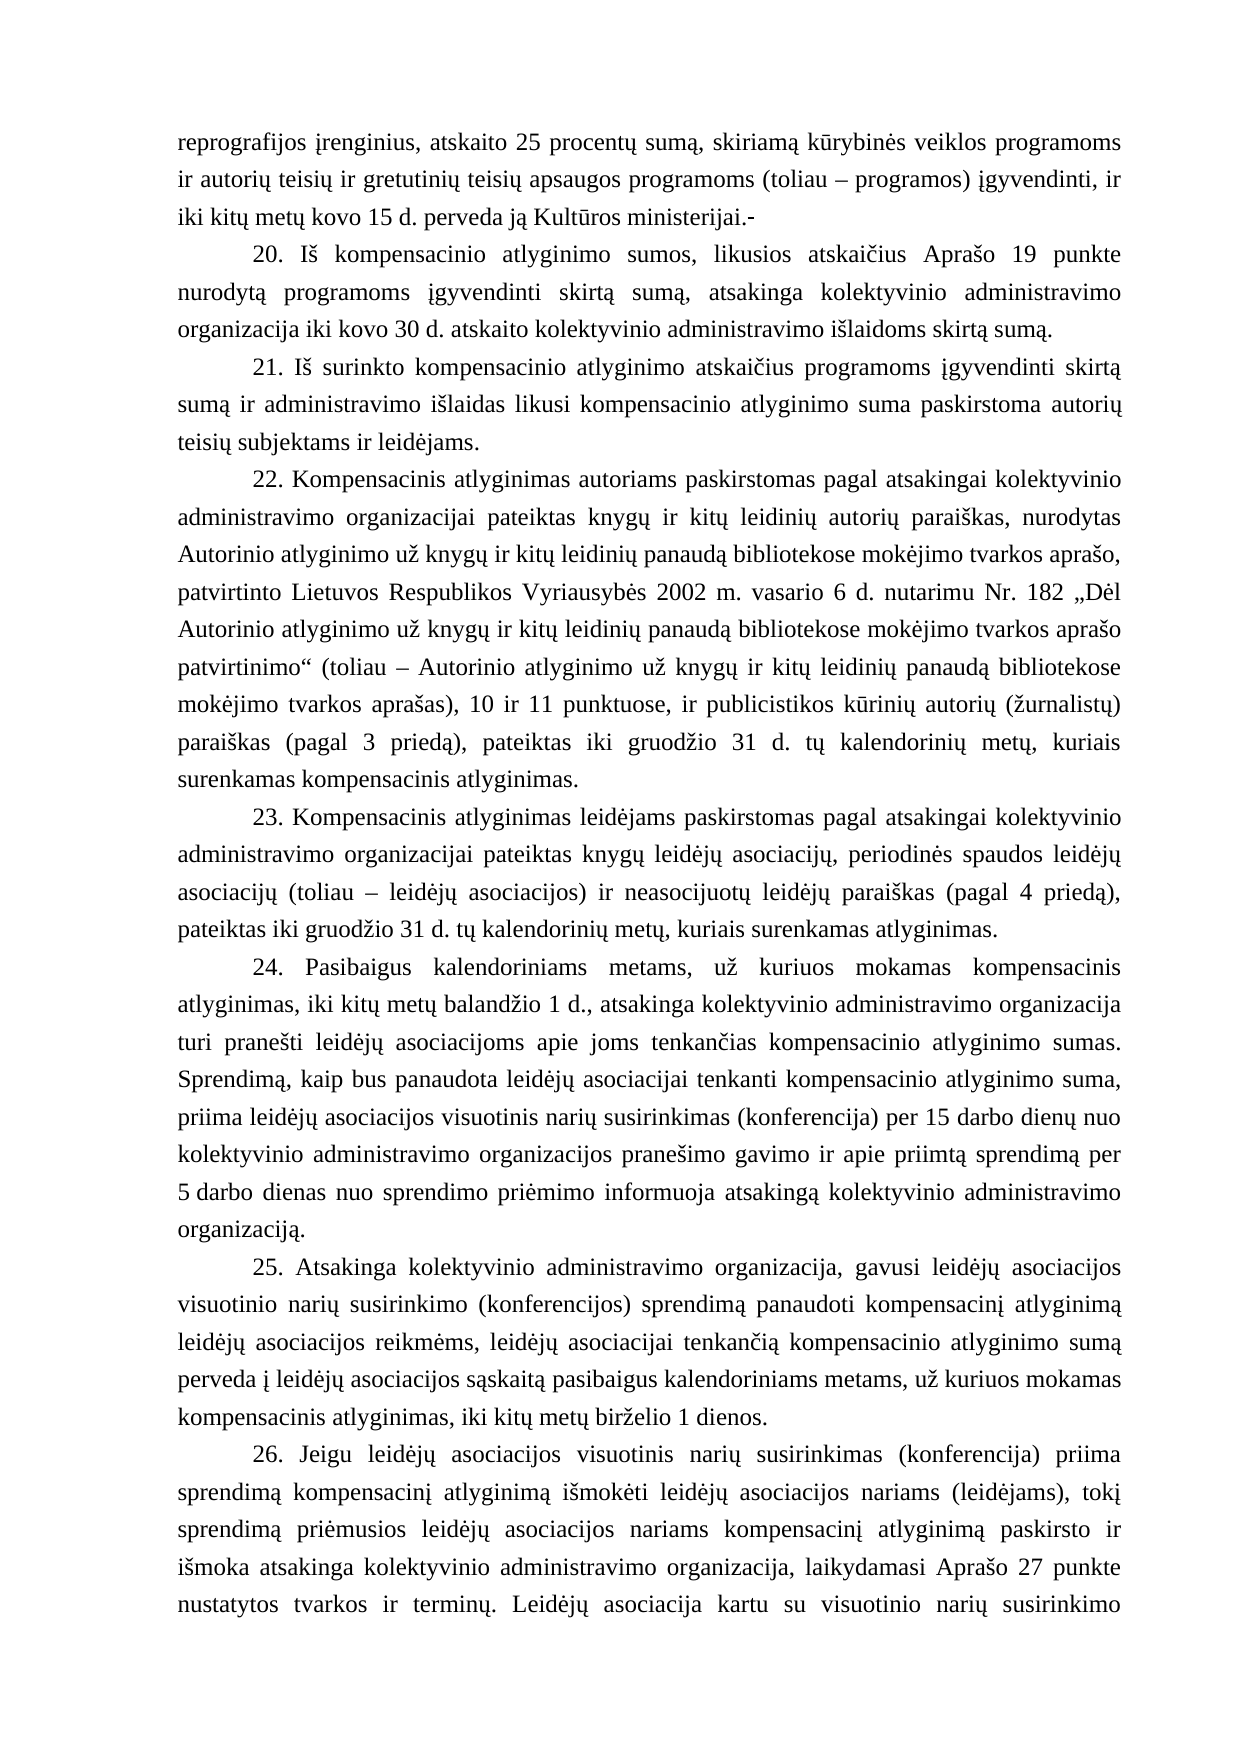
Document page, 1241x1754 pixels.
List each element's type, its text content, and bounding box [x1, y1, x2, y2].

text 22. Kompensacinis atlyginimas autoriams paskirstomas pagal atsakingai kolektyvinio administravimo organizacijai pateiktas knygų ir kitų leidinių autorių paraiškas, nurodytas Autorinio atlyginimo už knygų ir kitų leidinių panaudą bibliotekose mokėjimo tvarkos aprašo, patvirtinto Lietuvos Respublikos Vyriausybės 2002 m. vasario 6 d. nutarimu Nr. 182 „Dėl Autorinio atlyginimo už knygų ir kitų leidinių panaudą bibliotekose mokėjimo tvarkos aprašo patvirtinimo“ (toliau – Autorinio atlyginimo už knygų ir kitų leidinių panaudą bibliotekose mokėjimo tvarkos aprašas), 10 ir 11 punktuose, ir publicistikos kūrinių autorių (žurnalistų) paraiškas (pagal 3 priedą), pateiktas iki gruodžio 31 d. tų kalendorinių metų, kuriais surenkamas kompensacinis atlyginimas. [177, 456, 1122, 793]
text 23. Kompensacinis atlyginimas leidėjams paskirstomas pagal atsakingai kolektyvinio administravimo organizacijai pateiktas knygų leidėjų asociacijų, periodinės spaudos leidėjų asociacijų (toliau – leidėjų asociacijos) ir neasocijuotų leidėjų paraiškas (pagal 4 priedą), pateiktas iki gruodžio 31 d. tų kalendorinių metų, kuriais surenkamas atlyginimas. [177, 793, 1122, 943]
text 25. Atsakinga kolektyvinio administravimo organizacija, gavusi leidėjų asociacijos visuotinio narių susirinkimo (konferencijos) sprendimą panaudoti kompensacinį atlyginimą leidėjų asociacijos reikmėms, leidėjų asociacijai tenkančią kompensacinio atlyginimo sumą perveda į leidėjų asociacijos sąskaitą pasibaigus kalendoriniams metams, už kuriuos mokamas kompensacinis atlyginimas, iki kitų metų birželio 1 dienos. [177, 1243, 1122, 1431]
text 21. Iš surinkto kompensacinio atlyginimo atskaičius programoms įgyvendinti skirtą sumą ir administravimo išlaidas likusi kompensacinio atlyginimo suma paskirstoma autorių teisių subjektams ir leidėjams. [177, 343, 1122, 456]
text 24. Pasibaigus kalendoriniams metams, už kuriuos mokamas kompensacinis atlyginimas, iki kitų metų balandžio 1 d., atsakinga kolektyvinio administravimo organizacija turi pranešti leidėjų asociacijoms apie joms tenkančias kompensacinio atlyginimo sumas. Sprendimą, kaip bus panaudota leidėjų asociacijai tenkanti kompensacinio atlyginimo suma, priima leidėjų asociacijos visuotinis narių susirinkimas (konferencija) per 15 darbo dienų nuo kolektyvinio administravimo organizacijos pranešimo gavimo ir apie priimtą sprendimą per 5 darbo dienas nuo sprendimo priėmimo informuoja atsakingą kolektyvinio administravimo organizaciją. [177, 943, 1122, 1243]
text 26. Jeigu leidėjų asociacijos visuotinis narių susirinkimas (konferencija) priima sprendimą kompensacinį atlyginimą išmokėti leidėjų asociacijos nariams (leidėjams), tokį sprendimą priėmusios leidėjų asociacijos nariams kompensacinį atlyginimą paskirsto ir išmoka atsakinga kolektyvinio administravimo organizacija, laikydamasi Aprašo 27 punkte nustatytos tvarkos ir terminų. Leidėjų asociacija kartu su visuotinio narių susirinkimo [177, 1431, 1122, 1618]
text reprografijos įrenginius, atskaito 25 procentų sumą, skiriamą kūrybinės veiklos programoms ir autorių teisių ir gretutinių teisių apsaugos programoms (toliau – programos) įgyvendinti, ir iki kitų metų kovo 15 d. perveda ją Kultūros ministerijai. [177, 118, 1122, 231]
text 20. Iš kompensacinio atlyginimo sumos, likusios atskaičius Aprašo 19 punkte nurodytą programoms įgyvendinti skirtą sumą, atsakinga kolektyvinio administravimo organizacija iki kovo 30 d. atskaito kolektyvinio administravimo išlaidoms skirtą sumą. [177, 231, 1122, 343]
